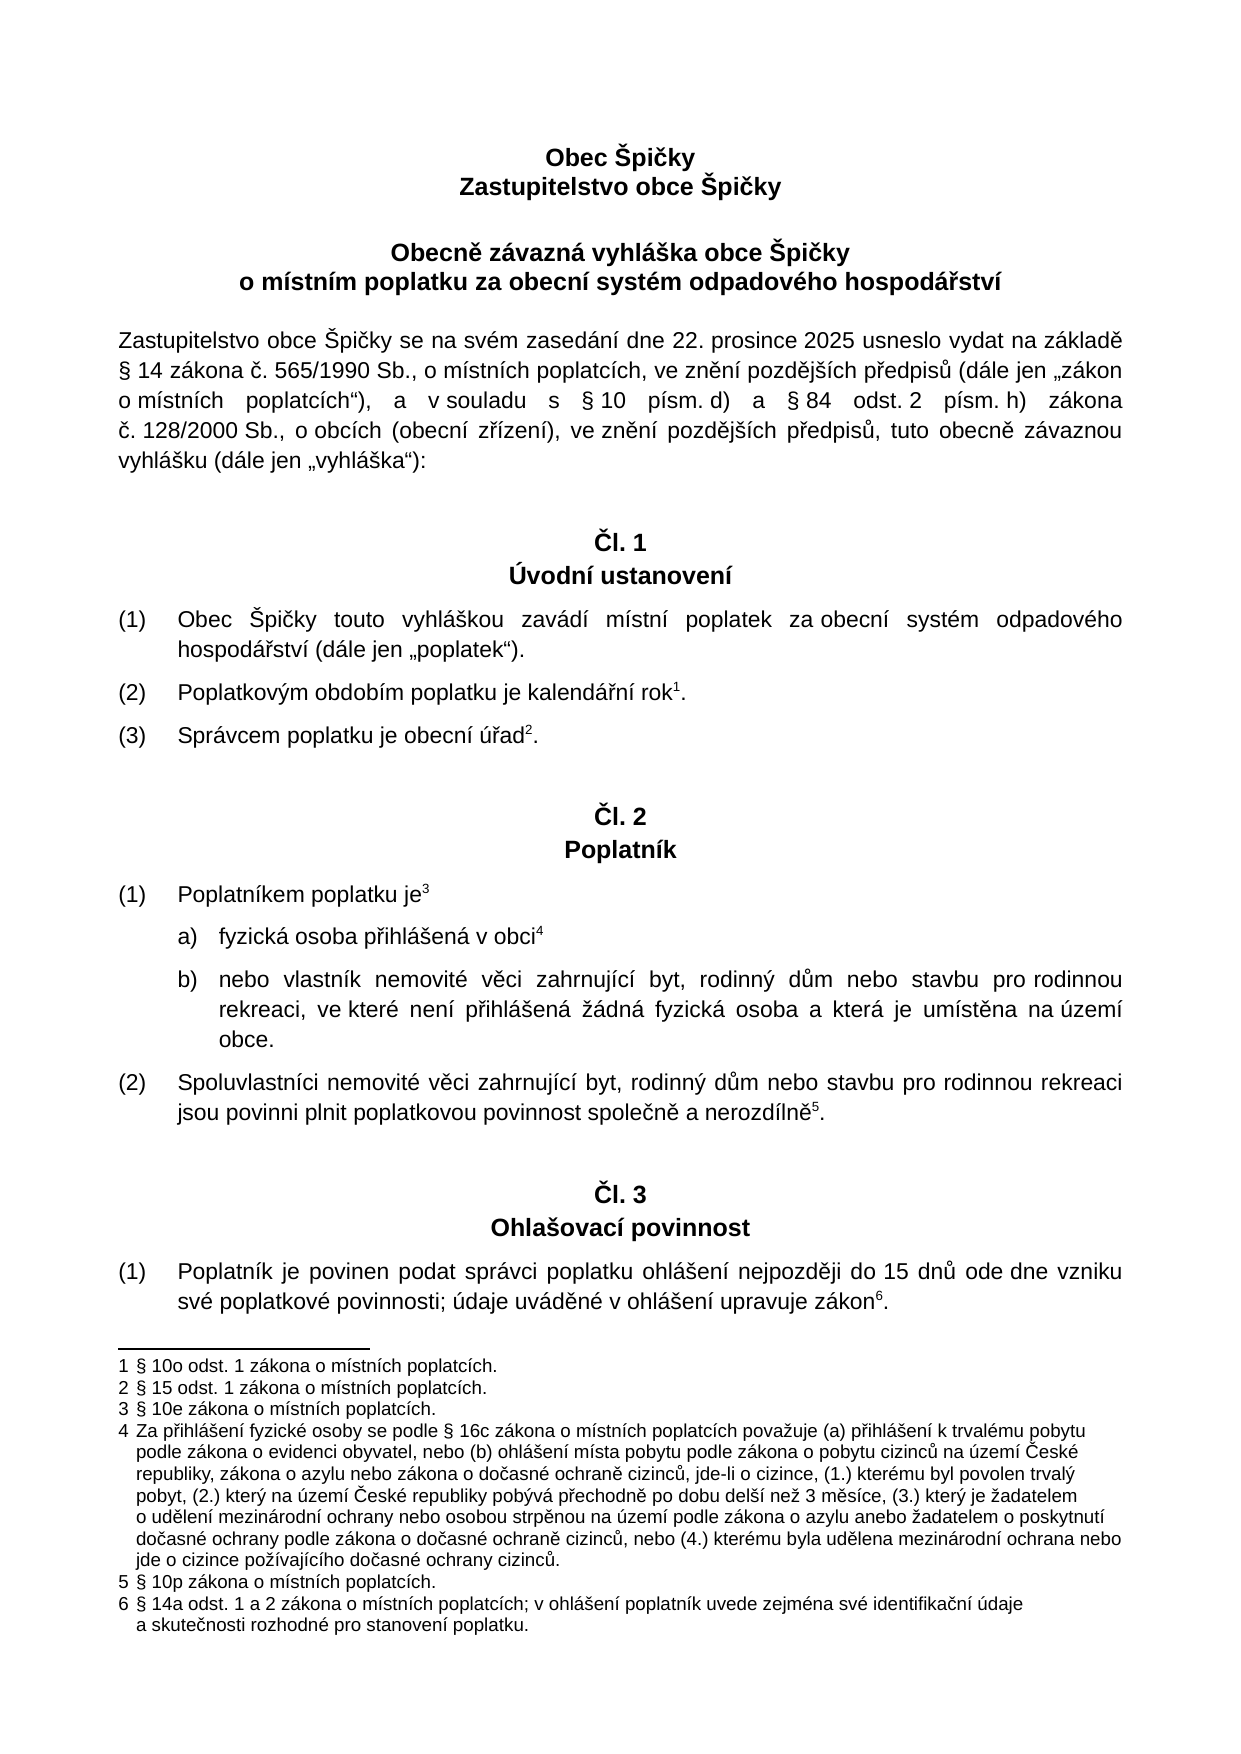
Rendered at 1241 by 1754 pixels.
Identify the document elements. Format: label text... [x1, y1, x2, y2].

list Poplatník je povinen podat správci poplatku ohlášení nejpozději do 15 dnů ode dne vzniku své poplatkové povinnosti; údaje uváděné v ohlášení upravuje zákon. [118, 1258, 1122, 1315]
list Obec Špičky touto vyhláškou zavádí místní poplatek za obecní systém odpadového hospodářství (dále jen „poplatek“). [118, 606, 1122, 663]
list Poplatkovým obdobím poplatku je kalendářní rok. [118, 679, 1122, 706]
list § 10p zákona o místních poplatcích. [118, 1571, 1122, 1592]
title Obec Špičky Zastupitelstvo obce Špičky [118, 143, 1122, 201]
list nebo vlastník nemovité věci zahrnující byt, rodinný dům nebo stavbu pro rodinnou rekreaci, ve které není přihlášená žádná fyzická osoba a která je umístěna na území obce. [177, 966, 1122, 1053]
subtitle Čl. 3 Ohlašovací povinnost [118, 1179, 1122, 1241]
list § 10o odst. 1 zákona o místních poplatcích. [118, 1355, 1122, 1377]
subtitle Obecně závazná vyhláška obce Špičky o místním poplatku za obecní systém odpadového hospodářství [118, 238, 1122, 295]
subtitle Čl. 1 Úvodní ustanovení [118, 528, 1122, 589]
list § 14a odst. 1 a 2 zákona o místních poplatcích; v ohlášení poplatník uvede zejména své identifikační údaje a skutečnosti rozhodné pro stanovení poplatku. [118, 1592, 1122, 1635]
text Zastupitelstvo obce Špičky se na svém zasedání dne 22. prosince 2025 usneslo vydat na základě § 14 zákona č. 565/1990 Sb., o místních poplatcích, ve znění pozdějších předpisů (dále jen „zákon o místních poplatcích“), a v souladu s § 10 písm. d) a § 84 odst. 2 písm. h) zákona č. 128/2000 Sb., o obcích (obecní zřízení), ve znění pozdějších předpisů, tuto obecně závaznou vyhlášku (dále jen „vyhláška“): [118, 327, 1122, 474]
subtitle Čl. 2 Poplatník [118, 802, 1122, 864]
list Správcem poplatku je obecní úřad. [118, 722, 1122, 748]
list § 15 odst. 1 zákona o místních poplatcích. [118, 1377, 1122, 1398]
list Spoluvlastníci nemovité věci zahrnující byt, rodinný dům nebo stavbu pro rodinnou rekreaci jsou povinni plnit poplatkovou povinnost společně a nerozdílně. [118, 1069, 1122, 1126]
list Za přihlášení fyzické osoby se podle § 16c zákona o místních poplatcích považuje (a) přihlášení k trvalému pobytu podle zákona o evidenci obyvatel, nebo (b) ohlášení místa pobytu podle zákona o pobytu cizinců na území České republiky, zákona o azylu nebo zákona o dočasné ochraně cizinců, jde-li o cizince, (1.) kterému byl povolen trvalý pobyt, (2.) který na území České republiky pobývá přechodně po dobu delší než 3 měsíce, (3.) který je žadatelem o udělení mezinárodní ochrany nebo osobou strpěnou na území podle zákona o azylu anebo žadatelem o poskytnutí dočasné ochrany podle zákona o dočasné ochraně cizinců, nebo (4.) kterému byla udělena mezinárodní ochrana nebo jde o cizince požívajícího dočasné ochrany cizinců. [118, 1420, 1122, 1571]
list fyzická osoba přihlášená v obci [177, 923, 1122, 950]
list § 10e zákona o místních poplatcích. [118, 1398, 1122, 1420]
list Poplatníkem poplatku je [118, 881, 1122, 907]
